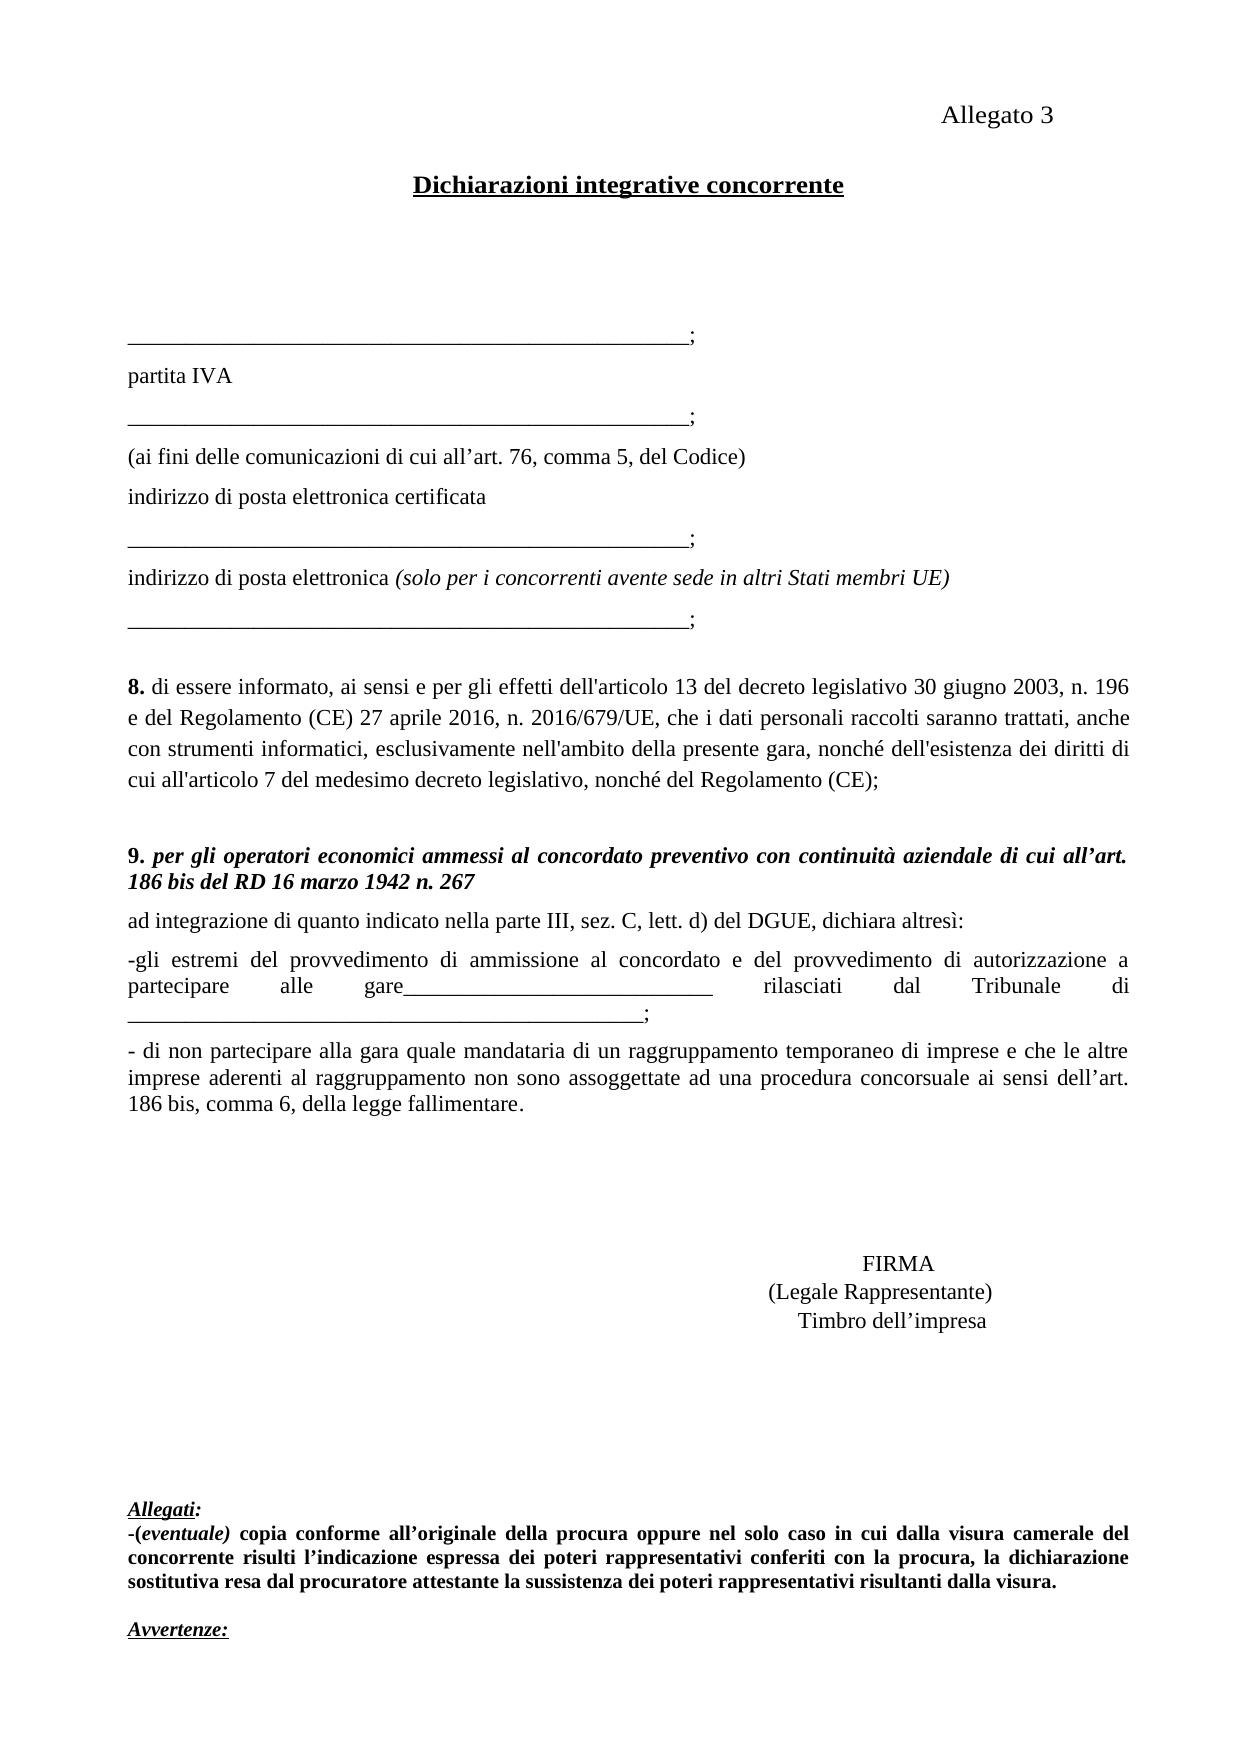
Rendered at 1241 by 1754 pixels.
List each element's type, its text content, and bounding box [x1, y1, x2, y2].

text _________________________________________________; [128, 391, 1131, 432]
text indirizzo di posta elettronica certificata [128, 472, 1131, 513]
text (ai fini delle comunicazioni di cui all’art. 76, comma 5, del Codice) [128, 432, 1131, 472]
text - di non partecipare alla gara quale mandataria di un raggruppamento temporaneo di imprese e che le altre imprese aderenti al raggruppamento non sono assoggettate ad una procedura concorsuale ai sensi dell’art. 186 bis, comma 6, della legge fallimentare. [128, 1037, 1131, 1116]
text -gli estremi del provvedimento di ammissione al concordato e del provvedimento di autorizzazione a partecipare alle gare___________________________ rilasciati dal Tribunale di _____________________________________________; [128, 946, 1131, 1025]
text indirizzo di posta elettronica (solo per i concorrenti avente sede in altri Stati membri UE) [128, 553, 1131, 594]
text ad integrazione di quanto indicato nella parte III, sez. C, lett. d) del DGUE, dichiara altresì: [128, 907, 1131, 933]
text 9. per gli operatori economici ammessi al concordato preventivo con continuità aziendale di cui all’art. 186 bis del RD 16 marzo 1942 n. 267 [128, 842, 1131, 894]
text (Legale Rappresentante) [128, 1278, 998, 1304]
text _________________________________________________; [128, 513, 1131, 553]
text _________________________________________________; [128, 594, 1131, 634]
text partita IVA [128, 351, 1131, 391]
text FIRMA [862, 1250, 1128, 1276]
text Avvertenze: [128, 1617, 1131, 1641]
text _________________________________________________; [128, 310, 1131, 351]
text Allegati: [128, 1497, 1131, 1521]
text Timbro dell’impresa [645, 1307, 1131, 1333]
text -(eventuale) copia conforme all’originale della procura oppure nel solo caso in cui dalla visura camerale del concorrente risulti l’indicazione espressa dei poteri rappresentativi conferiti con la procura, la dichiarazione sostitutiva resa dal procuratore attestante la sussistenza dei poteri rappresentativi risultanti dalla visura. [128, 1521, 1131, 1593]
text 8. di essere informato, ai sensi e per gli effetti dell'articolo 13 del decreto legislativo 30 giugno 2003, n. 196 e del Regolamento (CE) 27 aprile 2016, n. 2016/679/UE, che i dati personali raccolti saranno trattati, anche con strumenti informatici, esclusivamente nell'ambito della presente gara, nonché dell'esistenza dei diritti di cui all'articolo 7 del medesimo decreto legislativo, nonché del Regolamento (CE); [128, 673, 1132, 792]
